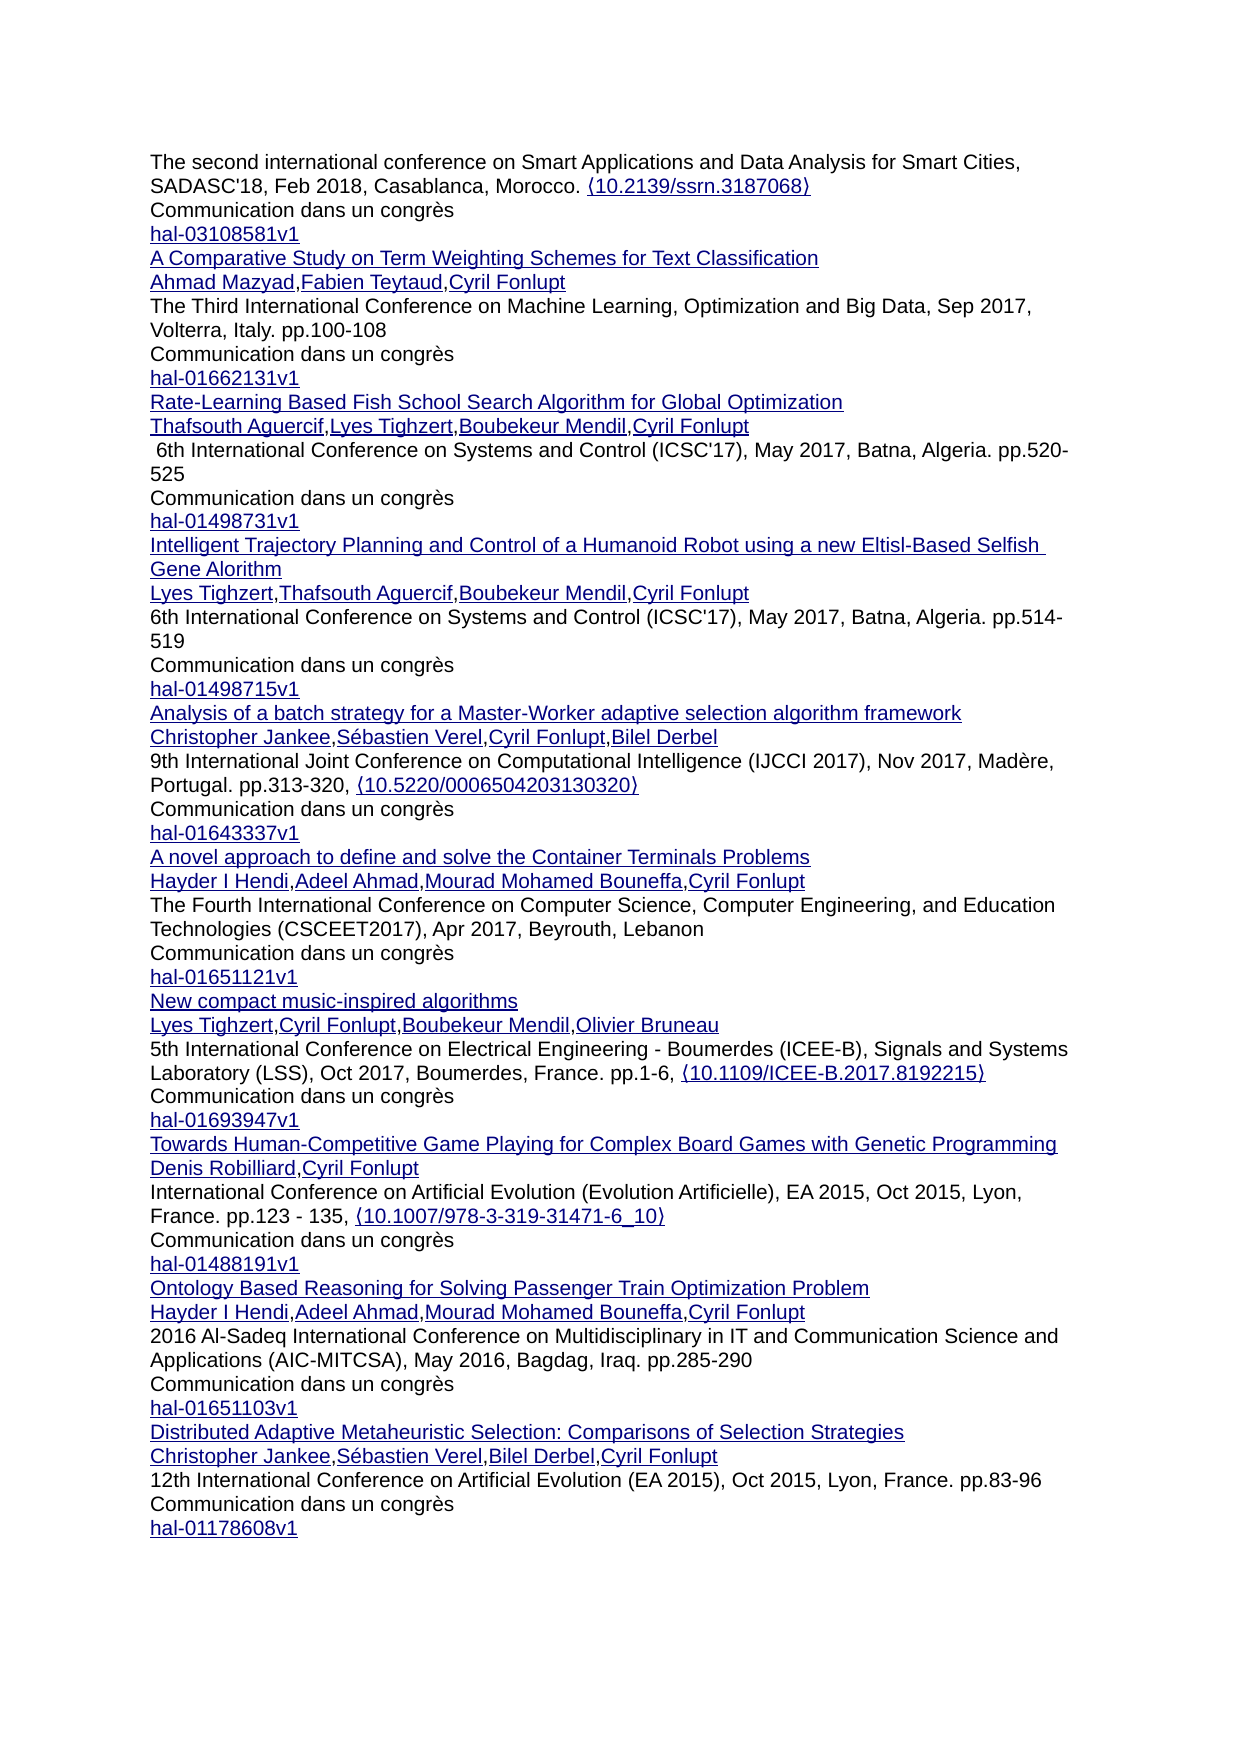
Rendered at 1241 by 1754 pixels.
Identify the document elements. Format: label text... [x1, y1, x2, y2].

table_cell A novel approach to define and solve the Container Terminals Problems Hayder I Hendi,Adeel Ahmad,Mourad Mohamed Bouneffa,Cyril Fonlupt The Fourth International Conference on Computer Science, Computer Engineering, and Education Technologies (CSCEET2017), Apr 2017, Beyrouth, Lebanon Communication dans un congrès hal-01651121v1 [150, 845, 1090, 988]
table_cell Ontology Based Reasoning for Solving Passenger Train Optimization Problem Hayder I Hendi,Adeel Ahmad,Mourad Mohamed Bouneffa,Cyril Fonlupt 2016 Al-Sadeq International Conference on Multidisciplinary in IT and Communication Science and Applications (AIC-MITCSA), May 2016, Bagdag, Iraq. pp.285-290 Communication dans un congrès hal-01651103v1 [150, 1276, 1090, 1420]
table_cell Towards Human-Competitive Game Playing for Complex Board Games with Genetic Programming Denis Robilliard,Cyril Fonlupt International Conference on Artificial Evolution (Evolution Artificielle), EA 2015, Oct 2015, Lyon, France. pp.123 - 135, ⟨10.1007/978-3-319-31471-6_10⟩ Communication dans un congrès hal-01488191v1 [150, 1132, 1090, 1276]
table_cell New compact music-inspired algorithms Lyes Tighzert,Cyril Fonlupt,Boubekeur Mendil,Olivier Bruneau 5th International Conference on Electrical Engineering - Boumerdes (ICEE-B), Signals and Systems Laboratory (LSS), Oct 2017, Boumerdes, France. pp.1-6, ⟨10.1109/ICEE-B.2017.8192215⟩ Communication dans un congrès hal-01693947v1 [150, 989, 1090, 1132]
table_cell Rate-Learning Based Fish School Search Algorithm for Global Optimization Thafsouth Aguercif,Lyes Tighzert,Boubekeur Mendil,Cyril Fonlupt 6th International Conference on Systems and Control (ICSC'17), May 2017, Batna, Algeria. pp.520-525 Communication dans un congrès hal-01498731v1 [150, 390, 1090, 533]
table_cell The second international conference on Smart Applications and Data Analysis for Smart Cities, SADASC'18, Feb 2018, Casablanca, Morocco. ⟨10.2139/ssrn.3187068⟩ Communication dans un congrès hal-03108581v1 [150, 150, 1090, 246]
table_cell A Comparative Study on Term Weighting Schemes for Text Classification Ahmad Mazyad,Fabien Teytaud,Cyril Fonlupt The Third International Conference on Machine Learning, Optimization and Big Data, Sep 2017, Volterra, Italy. pp.100-108 Communication dans un congrès hal-01662131v1 [150, 246, 1090, 389]
table_cell Intelligent Trajectory Planning and Control of a Humanoid Robot using a new Eltisl-Based Selfish Gene Alorithm Lyes Tighzert,Thafsouth Aguercif,Boubekeur Mendil,Cyril Fonlupt 6th International Conference on Systems and Control (ICSC'17), May 2017, Batna, Algeria. pp.514-519 Communication dans un congrès hal-01498715v1 [150, 533, 1090, 701]
table_cell Distributed Adaptive Metaheuristic Selection: Comparisons of Selection Strategies Christopher Jankee,Sébastien Verel,Bilel Derbel,Cyril Fonlupt 12th International Conference on Artificial Evolution (EA 2015), Oct 2015, Lyon, France. pp.83-96 Communication dans un congrès hal-01178608v1 [150, 1420, 1090, 1539]
table_cell Analysis of a batch strategy for a Master-Worker adaptive selection algorithm framework Christopher Jankee,Sébastien Verel,Cyril Fonlupt,Bilel Derbel 9th International Joint Conference on Computational Intelligence (IJCCI 2017), Nov 2017, Madère, Portugal. pp.313-320, ⟨10.5220/0006504203130320⟩ Communication dans un congrès hal-01643337v1 [150, 701, 1090, 845]
